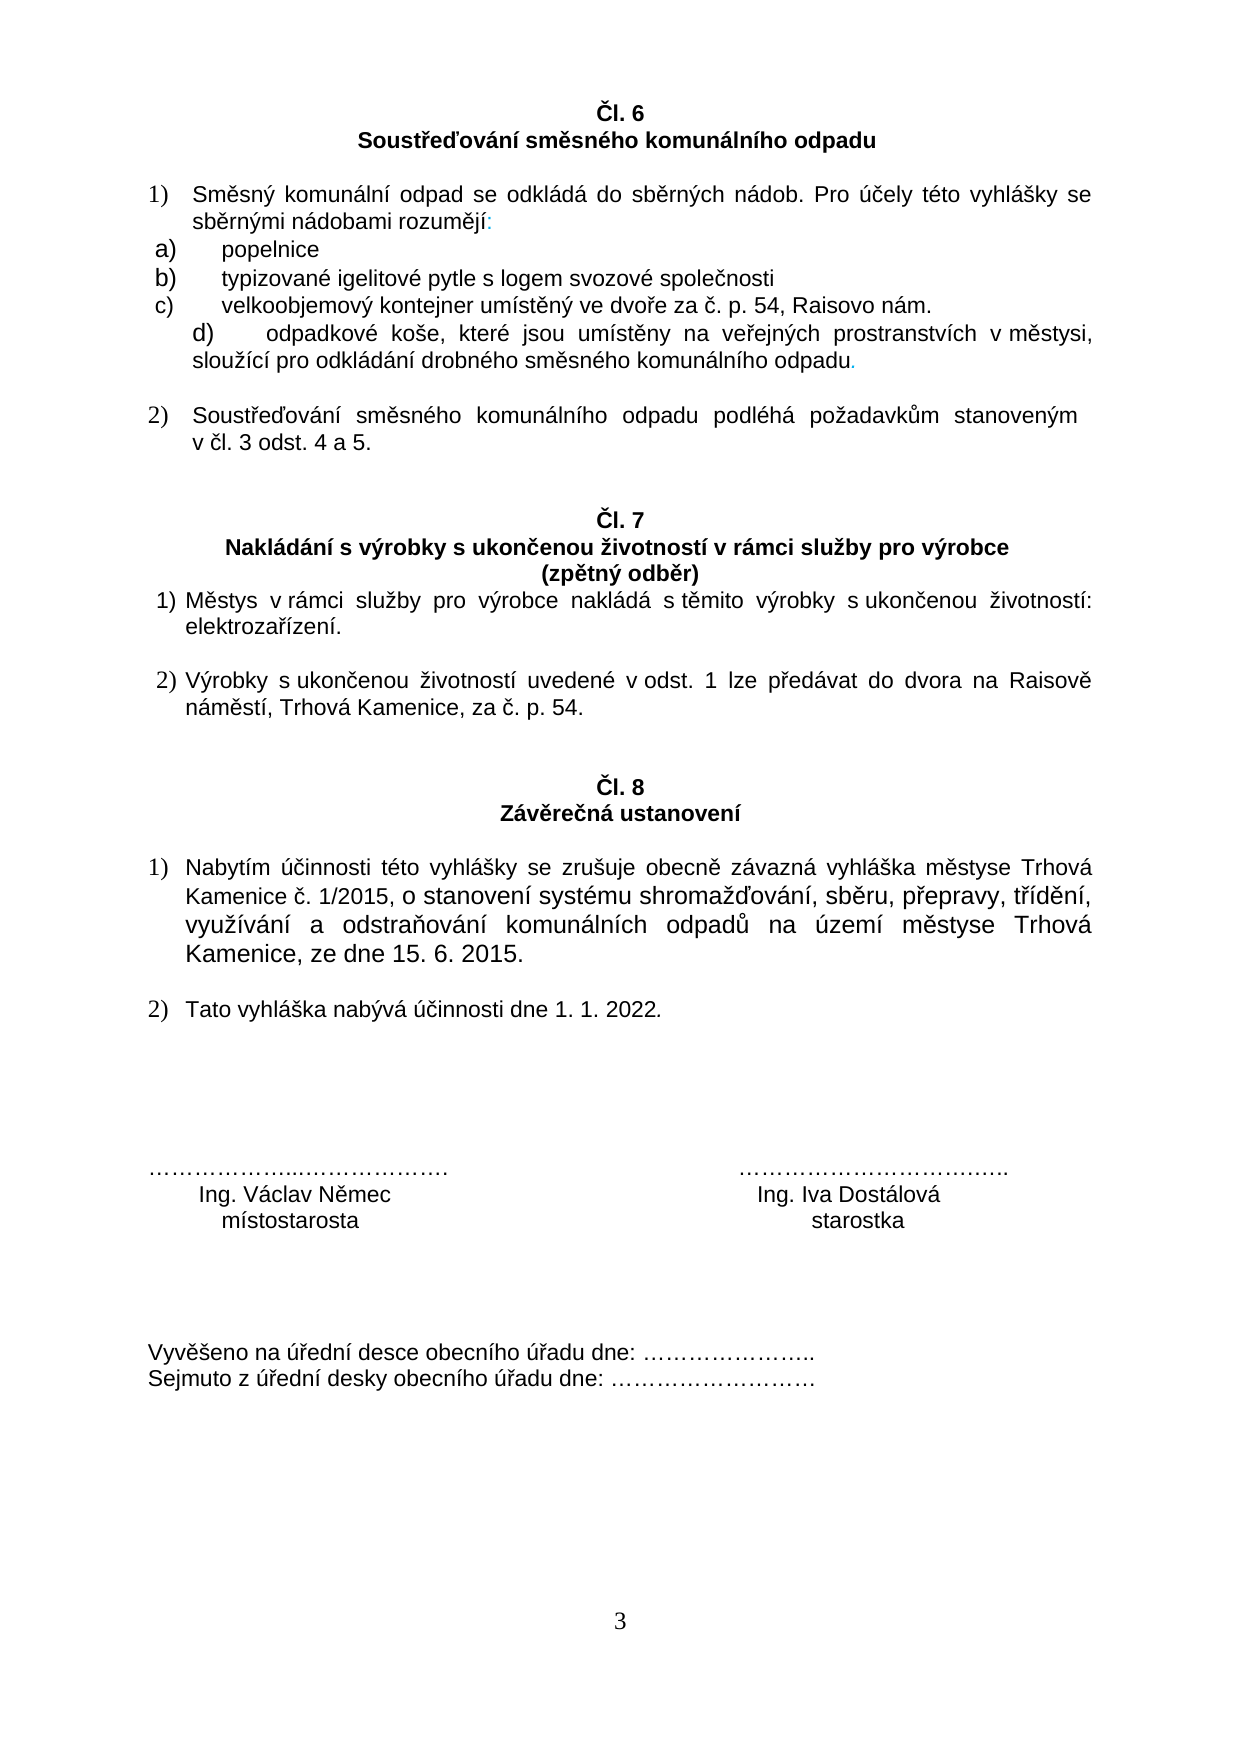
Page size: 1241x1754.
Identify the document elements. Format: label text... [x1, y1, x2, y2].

text ………………...………………. ………………………….….. [148, 1154, 1093, 1181]
list odpadkové koše, které jsou umístěny na veřejných prostranstvích v městysi, sloužící pro odkládání drobného směsného komunálního odpadu. [192, 318, 1093, 373]
list Nabytím účinnosti této vyhlášky se zrušuje obecně závazná vyhláška městyse Trhová Kamenice č. 1/2015, o stanovení systému shromažďování, sběru, přepravy, třídění, využívání a odstraňování komunálních odpadů na území městyse Trhová Kamenice, ze dne 15. 6. 2015. [148, 852, 1093, 967]
text Vyvěšeno na úřední desce obecního úřadu dne: ………………….. [148, 1339, 1093, 1365]
list typizované igelitové pytle s logem svozové společnosti [148, 263, 1093, 292]
list Soustřeďování směsného komunálního odpadu podléhá požadavkům stanoveným v čl. 3 odst. 4 a 5. [148, 400, 1093, 455]
text Závěrečná ustanovení [148, 800, 1093, 826]
text Soustřeďování směsného komunálního odpadu [148, 127, 1093, 153]
subtitle (zpětný odběr) [148, 560, 1093, 587]
text Ing. Václav Němec Ing. Iva Dostálová [148, 1181, 1093, 1207]
text Čl. 6 [148, 100, 1093, 127]
list popelnice [148, 234, 1093, 263]
text Čl. 8 [148, 773, 1093, 800]
list velkoobjemový kontejner umístěný ve dvoře za č. p. 54, Raisovo nám. [148, 292, 1093, 318]
list Tato vyhláška nabývá účinnosti dne 1. 1. 2022. [148, 994, 1093, 1023]
list Směsný komunální odpad se odkládá do sběrných nádob. Pro účely této vyhlášky se sběrnými nádobami rozumějí: [148, 179, 1093, 234]
list Městys v rámci služby pro výrobce nakládá s těmito výrobky s ukončenou životností: elektrozařízení. [156, 587, 1093, 639]
list Výrobky s ukončenou životností uvedené v odst. 1 lze předávat do dvora na Raisově náměstí, Trhová Kamenice, za č. p. 54. [156, 666, 1093, 721]
subtitle Nakládání s výrobky s ukončenou životností v rámci služby pro výrobce [148, 534, 1093, 560]
text Sejmuto z úřední desky obecního úřadu dne: ……………………… [148, 1365, 1093, 1392]
text Čl. 7 [148, 507, 1093, 534]
text místostarosta starostka [221, 1207, 1093, 1233]
